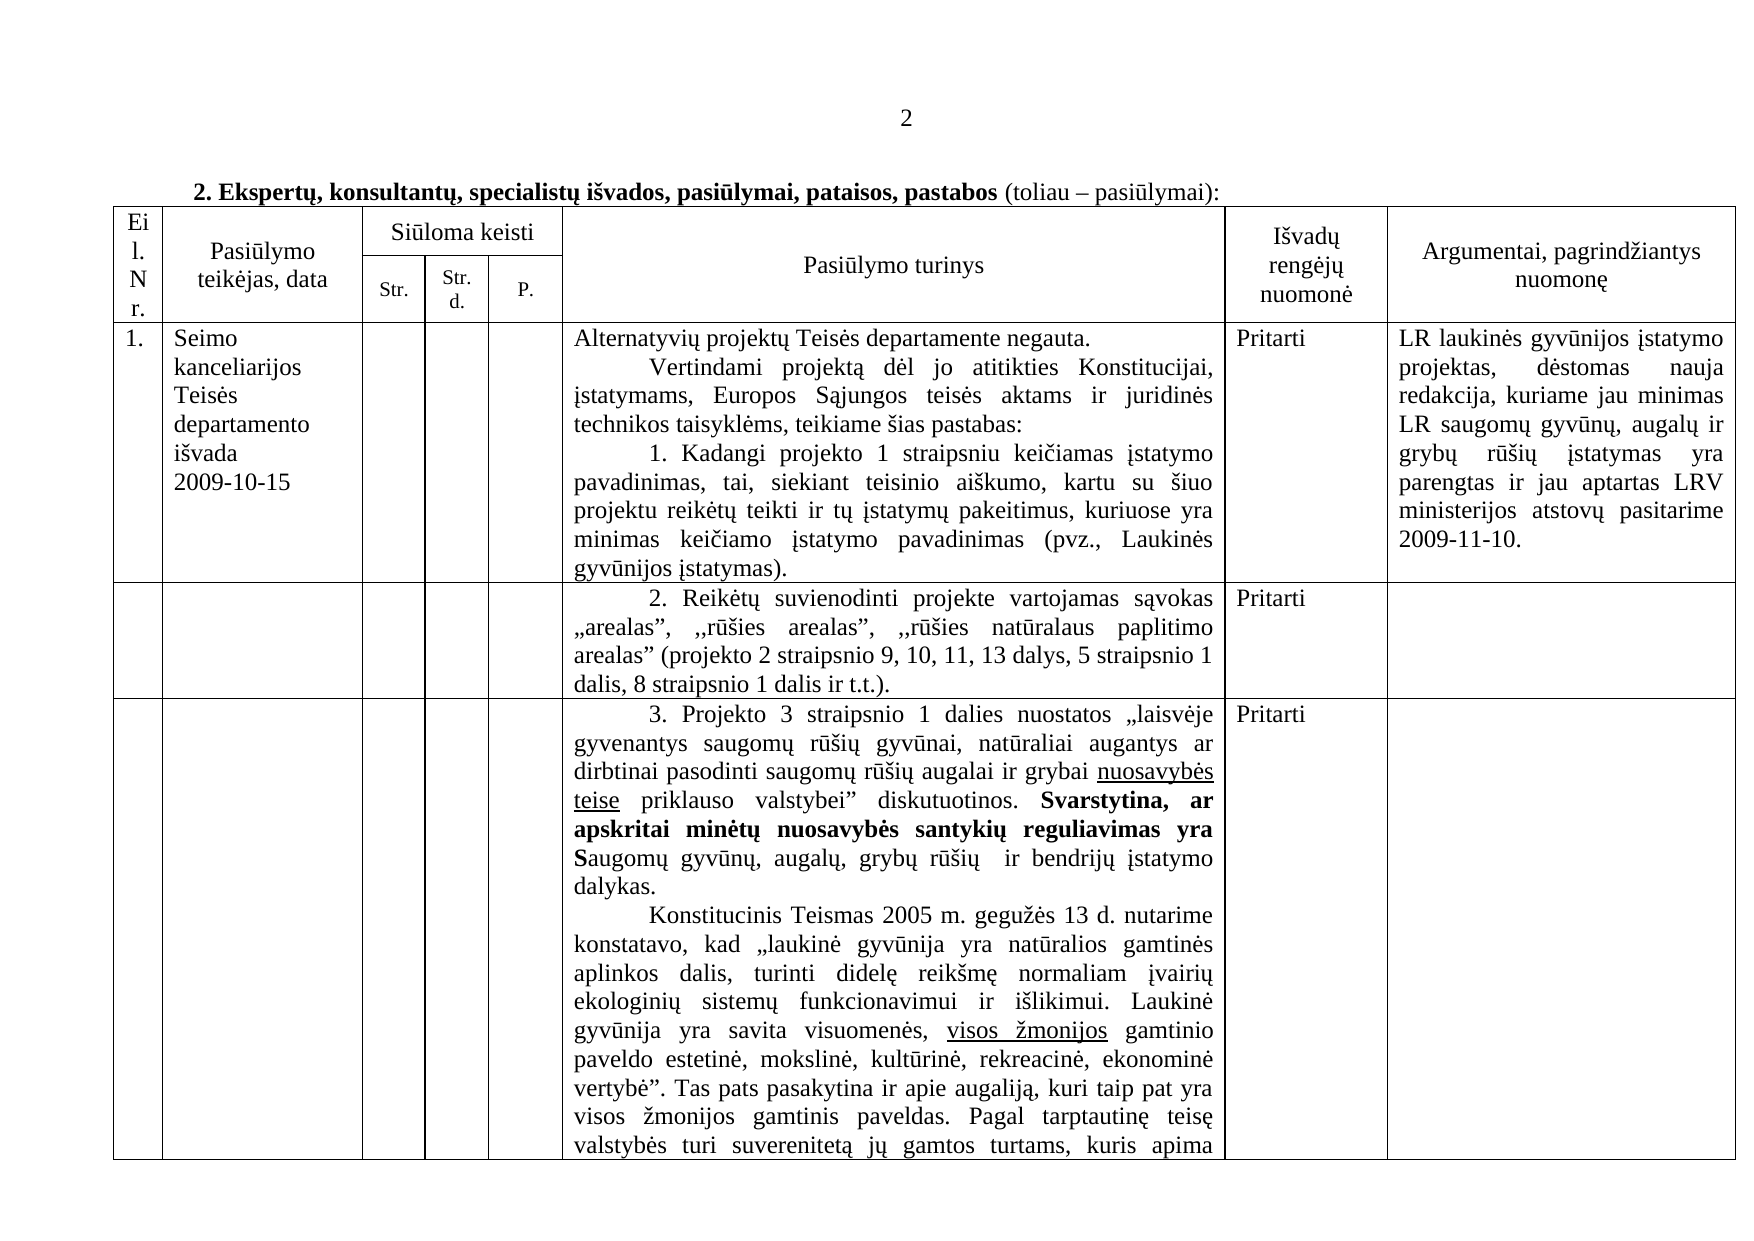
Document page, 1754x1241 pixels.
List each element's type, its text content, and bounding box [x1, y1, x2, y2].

table_cell [114, 699, 162, 1159]
table_cell [489, 699, 562, 1159]
table_cell LR laukinės gyvūnijos įstatymo projektas, dėstomas nauja redakcija, kuriame jau minimas LR saugomų gyvūnų, augalų ir grybų rūšių įstatymas yra parengtas ir jau aptartas LRV ministerijos atstovų pasitarime 2009-11-10. [1388, 323, 1735, 582]
text 2. Ekspertų, konsultantų, specialistų išvados, pasiūlymai, pataisos, pastabos (toliau – pasiūlymai): [118, 177, 1695, 206]
table_header Siūloma keisti [363, 207, 562, 255]
table_cell Pritarti [1226, 323, 1387, 582]
table_cell 1. [114, 323, 162, 582]
table_header Argumentai, pagrindžiantys nuomonę [1388, 207, 1735, 322]
table_cell 3. Projekto 3 straipsnio 1 dalies nuostatos „laisvėje gyvenantys saugomų rūšių gyvūnai, natūraliai augantys ar dirbtinai pasodinti saugomų rūšių augalai ir grybai nuosavybės teise priklauso valstybei” diskutuotinos. Svarstytina, ar apskritai minėtų nuosavybės santykių reguliavimas yra Saugomų gyvūnų, augalų, grybų rūšių ir bendrijų įstatymo dalykas. Konstitucinis Teismas 2005 m. gegužės 13 d. nutarime konstatavo, kad „laukinė gyvūnija yra natūralios gamtinės aplinkos dalis, turinti didelę reikšmę normaliam įvairių ekologinių sistemų funkcionavimui ir išlikimui. Laukinė gyvūnija yra savita visuomenės, visos žmonijos gamtinio paveldo estetinė, mokslinė, kultūrinė, rekreacinė, ekonominė vertybė”. Tas pats pasakytina ir apie augaliją, kuri taip pat yra visos žmonijos gamtinis paveldas. Pagal tarptautinę teisę valstybės turi suverenitetą jų gamtos turtams, kuris apima [563, 699, 1224, 1159]
table_header Eil. Nr. [114, 207, 162, 322]
table_cell 2. Reikėtų suvienodinti projekte vartojamas sąvokas „arealas”, ,,rūšies arealas”, ,,rūšies natūralaus paplitimo arealas” (projekto 2 straipsnio 9, 10, 11, 13 dalys, 5 straipsnio 1 dalis, 8 straipsnio 1 dalis ir t.t.). [563, 583, 1224, 698]
table_cell Pritarti [1226, 699, 1387, 1159]
table_cell [426, 699, 488, 1159]
table_cell [426, 583, 488, 698]
table_cell [363, 323, 424, 582]
table_cell [1388, 699, 1735, 1159]
table_cell P. [489, 256, 562, 322]
table_cell [163, 583, 362, 698]
table_cell Pritarti [1226, 583, 1387, 698]
table_cell [114, 583, 162, 698]
table_header Pasiūlymo turinys [563, 207, 1224, 322]
table_cell Str. d. [426, 256, 488, 322]
table_cell [363, 583, 424, 698]
table_header Pasiūlymo teikėjas, data [163, 207, 362, 322]
table_cell [163, 699, 362, 1159]
table_cell [426, 323, 488, 582]
table_cell [1388, 583, 1735, 698]
table_cell Seimo kanceliarijos Teisės departamento išvada 2009-10-15 [163, 323, 362, 582]
table_cell [489, 583, 562, 698]
table_cell [363, 699, 424, 1159]
table_cell Alternatyvių projektų Teisės departamente negauta. Vertindami projektą dėl jo atitikties Konstitucijai, įstatymams, Europos Sąjungos teisės aktams ir juridinės technikos taisyklėms, teikiame šias pastabas: 1. Kadangi projekto 1 straipsniu keičiamas įstatymo pavadinimas, tai, siekiant teisinio aiškumo, kartu su šiuo projektu reikėtų teikti ir tų įstatymų pakeitimus, kuriuose yra minimas keičiamo įstatymo pavadinimas (pvz., Laukinės gyvūnijos įstatymas). [563, 323, 1224, 582]
table_cell Str. [363, 256, 424, 322]
table_cell [489, 323, 562, 582]
table_header Išvadų rengėjų nuomonė [1226, 207, 1387, 322]
